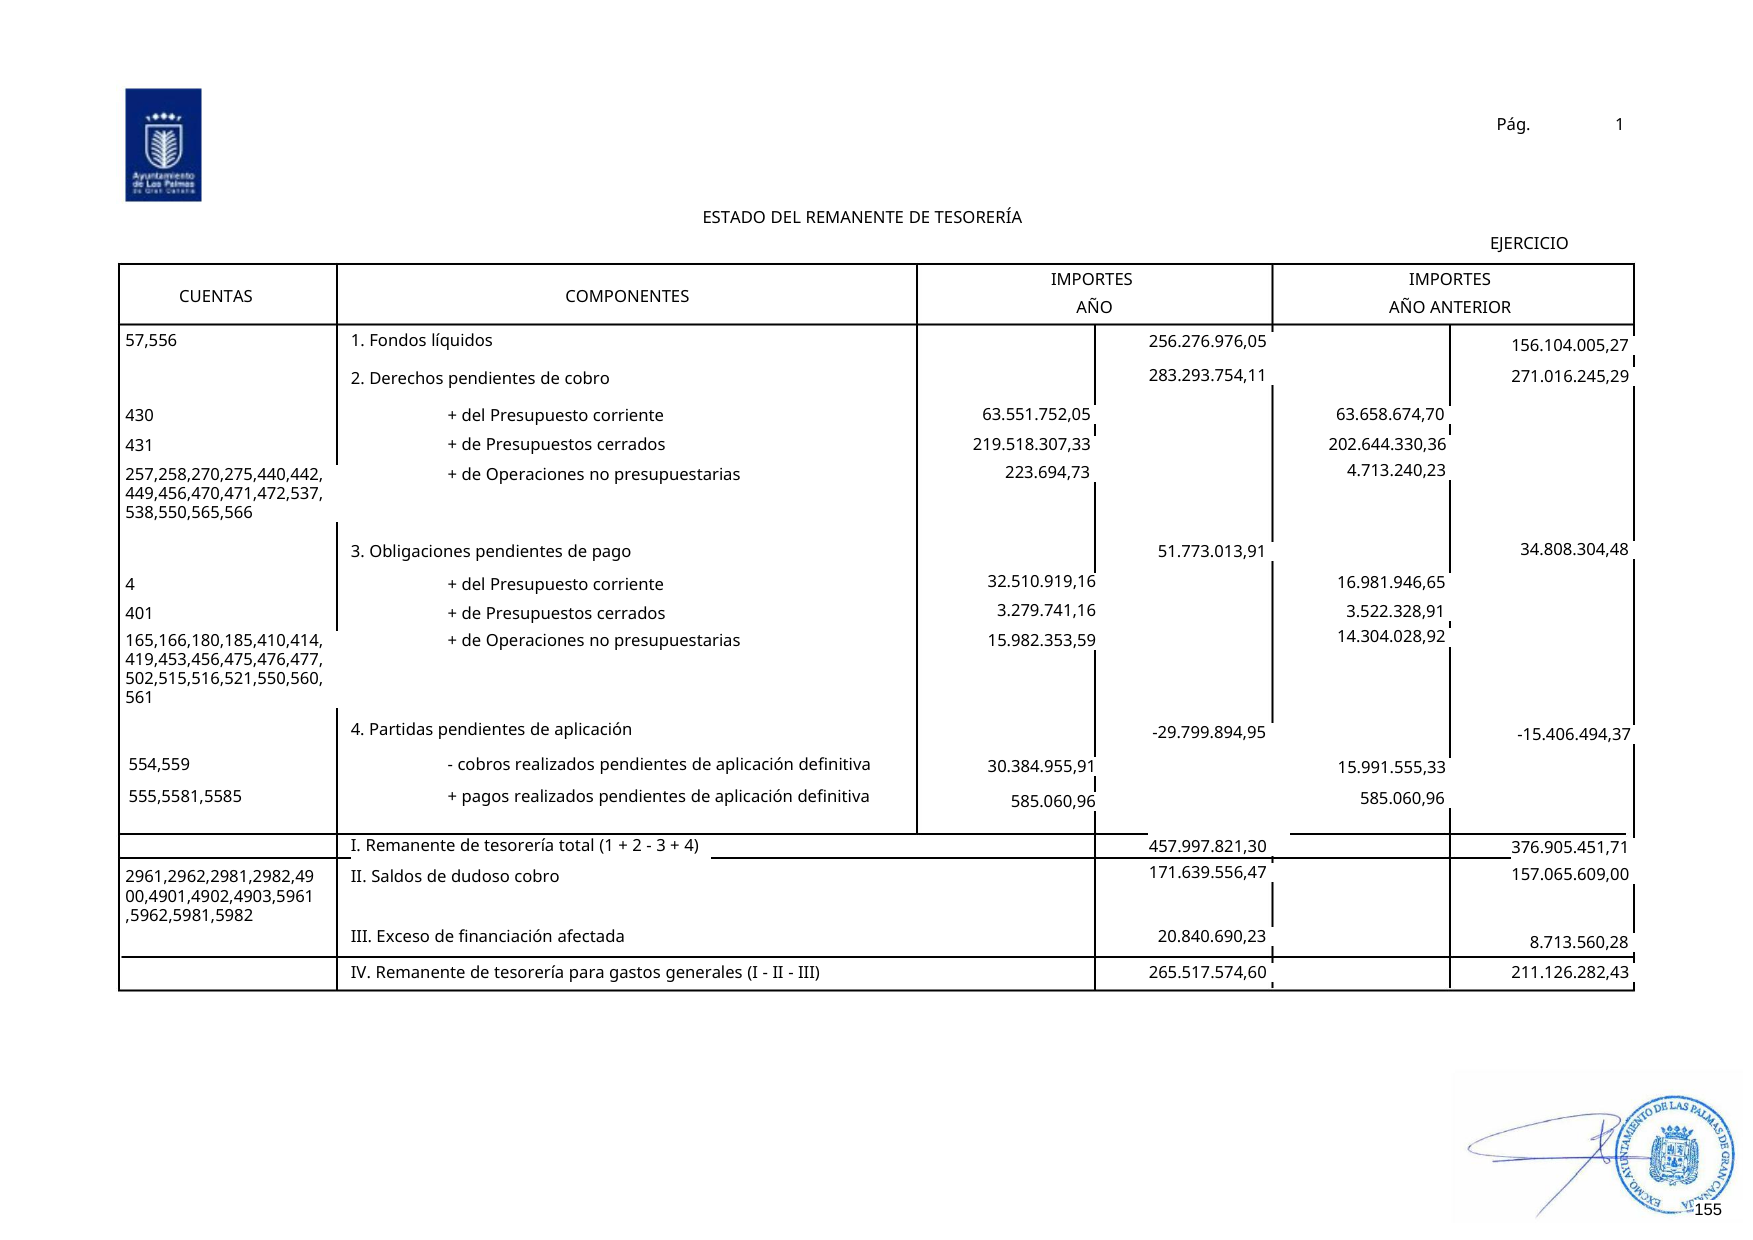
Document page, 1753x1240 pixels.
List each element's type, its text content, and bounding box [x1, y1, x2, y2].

text 20.840.690,23 [1158, 927, 1290, 946]
text 211.126.282,43 [1511, 963, 1652, 982]
text 63.658.674,70 [1336, 406, 1468, 424]
text 585.060,96 [1011, 792, 1119, 811]
text 3. Obligaciones pendientes de pago [351, 542, 641, 561]
text I. Remanente de tesorería total (1 + 2 - 3 + 4) [351, 837, 711, 856]
text 257,258,270,275,440,442, [125, 465, 346, 484]
text 554,559 [128, 755, 214, 774]
text 2 [125, 868, 134, 887]
text 01 [134, 604, 178, 623]
text 4 [125, 448, 134, 455]
text 2. Derechos pendientes de cobro [351, 369, 677, 388]
text 3.522.328,91 [1346, 602, 1469, 621]
text Pág. [1496, 115, 1557, 134]
text 555,5581,5585 [128, 787, 265, 806]
text 155 [1694, 1200, 1747, 1219]
text 4 [125, 418, 134, 426]
text 457.997.821,30 [1148, 837, 1290, 856]
text 449,456,470,471,472,537, [125, 484, 346, 503]
text 585.060,96 [1360, 789, 1469, 808]
text 3.279.741,16 [997, 601, 1119, 620]
text - cobros realizados pendientes de aplicación definitiva [447, 755, 874, 774]
text 16.981.946,65 [1337, 573, 1469, 592]
text 30 [134, 407, 178, 426]
text 15.982.353,59 [987, 631, 1119, 650]
text -29.799.894,95 [1152, 723, 1290, 742]
text 171.639.556,47 [1148, 863, 1290, 882]
text 561 [125, 689, 346, 708]
text IMPORTES [1409, 271, 1541, 290]
text + de Operaciones no presupuestarias [447, 465, 751, 484]
text 202.644.330,36 [1328, 435, 1470, 454]
text CUENTAS [179, 288, 284, 307]
text 0 [125, 887, 134, 906]
text AÑO [1076, 299, 1163, 318]
text ESTADO DEL REMANENTE DE TESORERÍA [702, 208, 1075, 227]
text 32.510.919,16 [987, 573, 1119, 592]
text 219.518.307,33 [973, 436, 1114, 455]
text 4 [125, 407, 134, 417]
text 419,453,456,475,476,477, [125, 650, 346, 669]
text 271.016.245,29 [1511, 367, 1652, 386]
text 4 [125, 575, 159, 594]
text 1 [1511, 336, 1520, 355]
text AÑO ANTERIOR [1389, 299, 1541, 318]
text 961,2962,2981,2982,49 [134, 868, 336, 887]
text 1 [1615, 115, 1649, 134]
text 8.713.560,28 [1529, 933, 1652, 952]
text 63.551.752,05 [982, 405, 1114, 424]
text 4.713.240,23 [1347, 461, 1470, 480]
text 00 [159, 575, 178, 594]
text 538,550,565,566 [125, 503, 346, 522]
text IMPORTES [1051, 271, 1163, 290]
text 265.517.574,60 [1148, 963, 1290, 982]
text 256.276.976,05 [1148, 332, 1290, 351]
text 30.384.955,91 [987, 757, 1119, 776]
text + de Operaciones no presupuestarias [447, 631, 751, 650]
text + del Presupuesto corriente [447, 407, 677, 426]
text 34.808.304,48 [1520, 541, 1652, 559]
text 0,4901,4902,4903,5961 [134, 887, 336, 906]
text + del Presupuesto corriente [447, 575, 677, 594]
text -15.406.494,37 [1517, 725, 1655, 744]
text 4 [125, 616, 134, 623]
text 7,556 [134, 331, 201, 350]
text 5962,5981,5982 [130, 906, 276, 925]
text III. Exceso de financiación afectada [351, 928, 638, 947]
text 51.773.013,91 [1158, 542, 1290, 561]
text + pagos realizados pendientes de aplicación definitiva [447, 787, 874, 806]
text II. Saldos de dudoso cobro [351, 868, 711, 887]
text 502,515,516,521,550,560, [125, 669, 346, 688]
text 4 [125, 604, 134, 615]
text 157.065.609,00 [1511, 866, 1652, 884]
text 1. Fondos líquidos [351, 331, 677, 350]
text 4 [125, 436, 134, 447]
text . Partidas pendientes de aplicación [360, 721, 643, 740]
text 14.304.028,92 [1337, 628, 1469, 647]
text 376.905.451,71 [1511, 838, 1652, 857]
text COMPONENTES [565, 287, 721, 306]
text 15.991.555,33 [1337, 758, 1469, 777]
text IV. Remanente de tesorería para gastos generales (I - II - III) [351, 964, 823, 983]
text 4 [351, 721, 360, 740]
text 56.104.005,27 [1520, 336, 1652, 355]
text 31 [134, 436, 178, 455]
text 5 [125, 331, 134, 350]
text , [125, 906, 130, 925]
text + de Presupuestos cerrados [447, 436, 681, 455]
text + de Presupuestos cerrados [447, 604, 681, 623]
text 283.293.754,11 [1148, 366, 1290, 385]
text 165,166,180,185,410,414, [125, 631, 346, 650]
text EJERCICIO [1490, 234, 1605, 253]
text 223.694,73 [1005, 463, 1114, 482]
